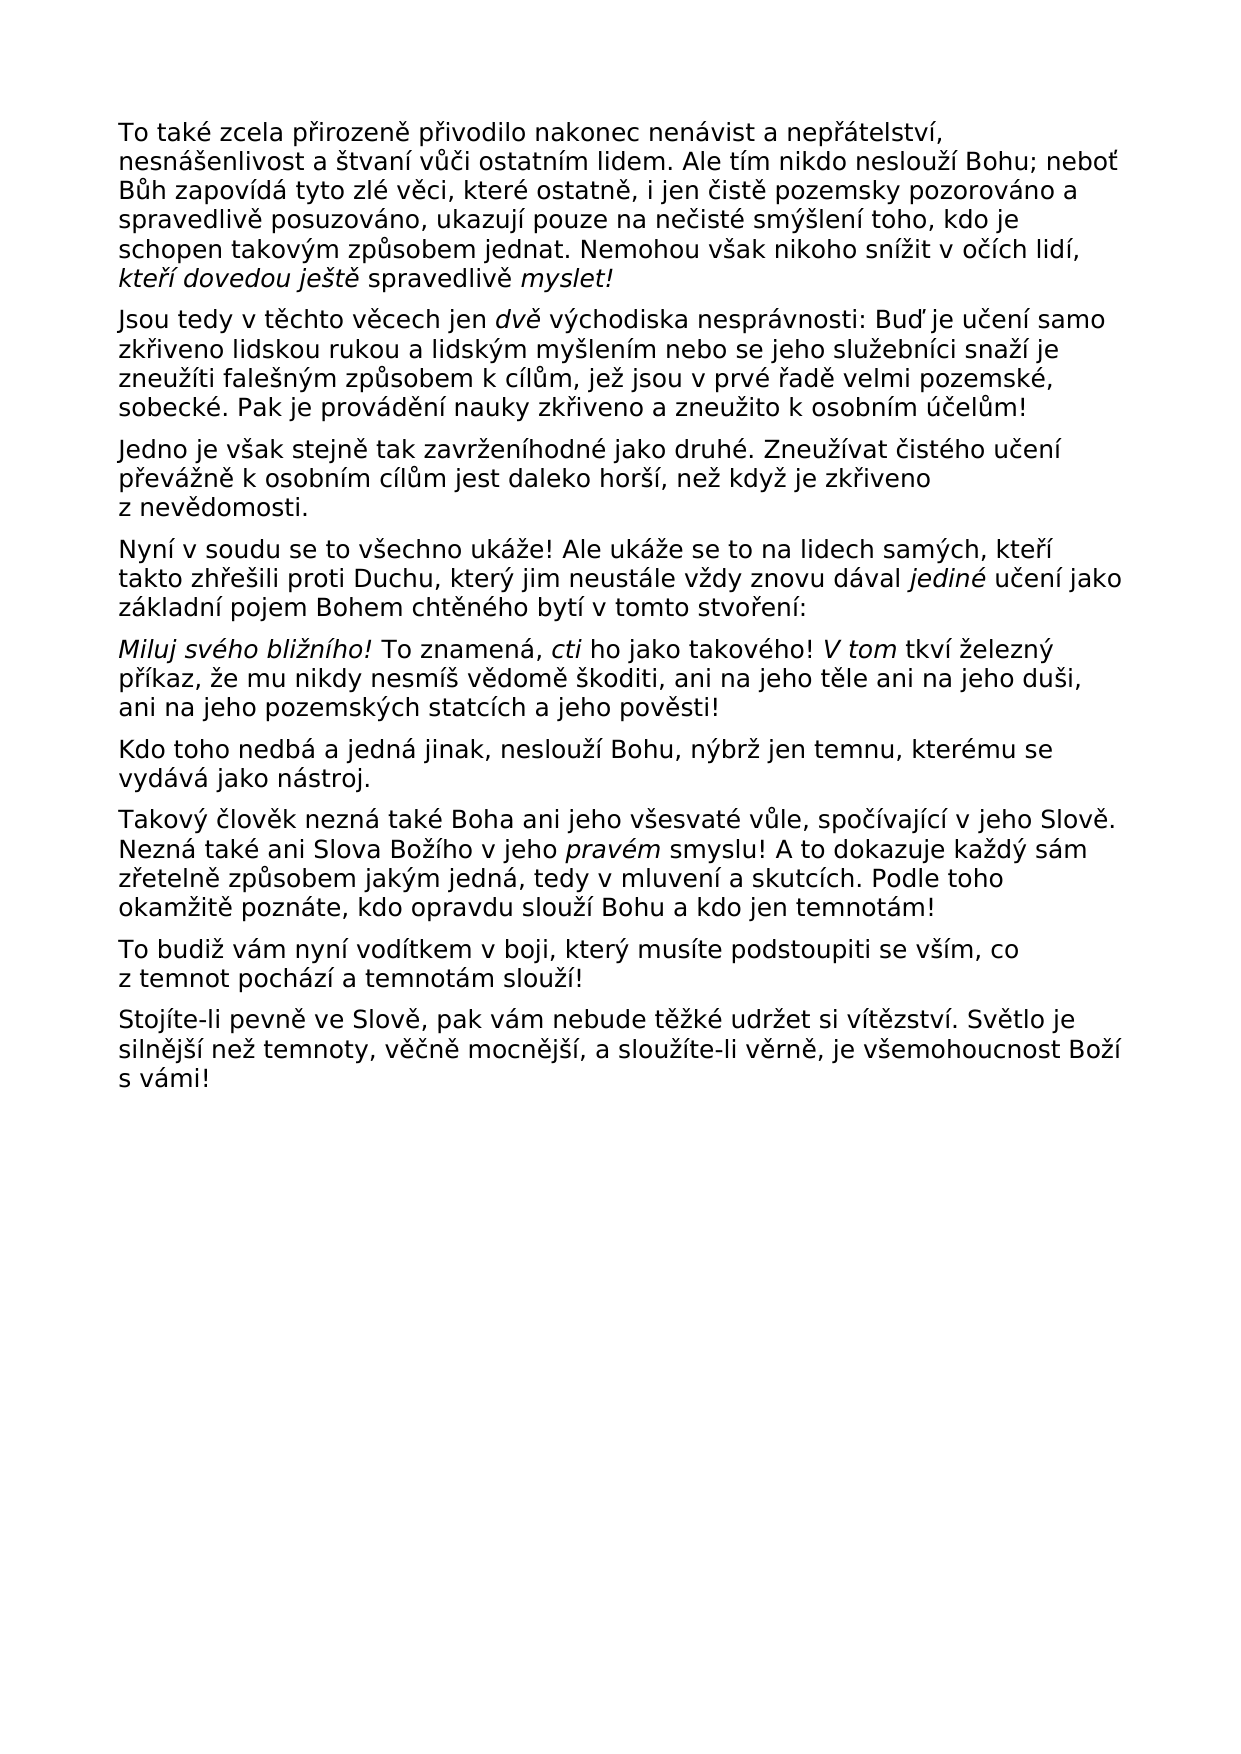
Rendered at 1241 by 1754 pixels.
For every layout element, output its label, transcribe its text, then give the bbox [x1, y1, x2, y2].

text Stojíte-li pevně ve Slově, pak vám nebude těžké udržet si vítězství. Světlo je silnější než temnoty, věčně mocnější, a sloužíte-li věrně, je všemohoucnost Boží s vámi! [118, 1006, 1122, 1093]
text To budiž vám nyní vodítkem v boji, který musíte podstoupiti se vším, co z temnot pochází a temnotám slouží! [118, 935, 1122, 993]
text Takový člověk nezná také Boha ani jeho všesvaté vůle, spočívající v jeho Slově. Nezná také ani Slova Božího v jeho pravém smyslu! A to dokazuje každý sám zřetelně způsobem jakým jedná, tedy v mluvení a skutcích. Podle toho okamžitě poznáte, kdo opravdu slouží Bohu a kdo jen temnotám! [118, 806, 1122, 922]
text To také zcela přirozeně přivodilo nakonec nenávist a nepřátelství, nesnášenlivost a štvaní vůči ostatním lidem. Ale tím nikdo neslouží Bohu; neboť Bůh zapovídá tyto zlé věci, které ostatně, i jen čistě pozemsky pozorováno a spravedlivě posuzováno, ukazují pouze na nečisté smýšlení toho, kdo je schopen takovým způsobem jednat. Nemohou však nikoho snížit v očích lidí, kteří dovedou ještě spravedlivě myslet! [118, 118, 1122, 293]
text Jedno je však stejně tak zavrženíhodné jako druhé. Zneužívat čistého učení převážně k osobním cílům jest daleko horší, než když je zkřiveno z nevědomosti. [118, 435, 1122, 522]
text Kdo toho nedbá a jedná jinak, neslouží Bohu, nýbrž jen temnu, kterému se vydává jako nástroj. [118, 735, 1122, 793]
text Miluj svého bližního! To znamená, cti ho jako takového! V tom tkví železný příkaz, že mu nikdy nesmíš vědomě škoditi, ani na jeho těle ani na jeho duši, ani na jeho pozemských statcích a jeho pověsti! [118, 635, 1122, 722]
text Nyní v soudu se to všechno ukáže! Ale ukáže se to na lidech samých, kteří takto zhřešili proti Duchu, který jim neustále vždy znovu dával jediné učení jako základní pojem Bohem chtěného bytí v tomto stvoření: [118, 535, 1122, 622]
text Jsou tedy v těchto věcech jen dvě východiska nesprávnosti: Buď je učení samo zkřiveno lidskou rukou a lidským myšlením nebo se jeho služebníci snaží je zneužíti falešným způsobem k cílům, jež jsou v prvé řadě velmi pozemské, sobecké. Pak je provádění nauky zkřiveno a zneužito k osobním účelům! [118, 306, 1122, 422]
